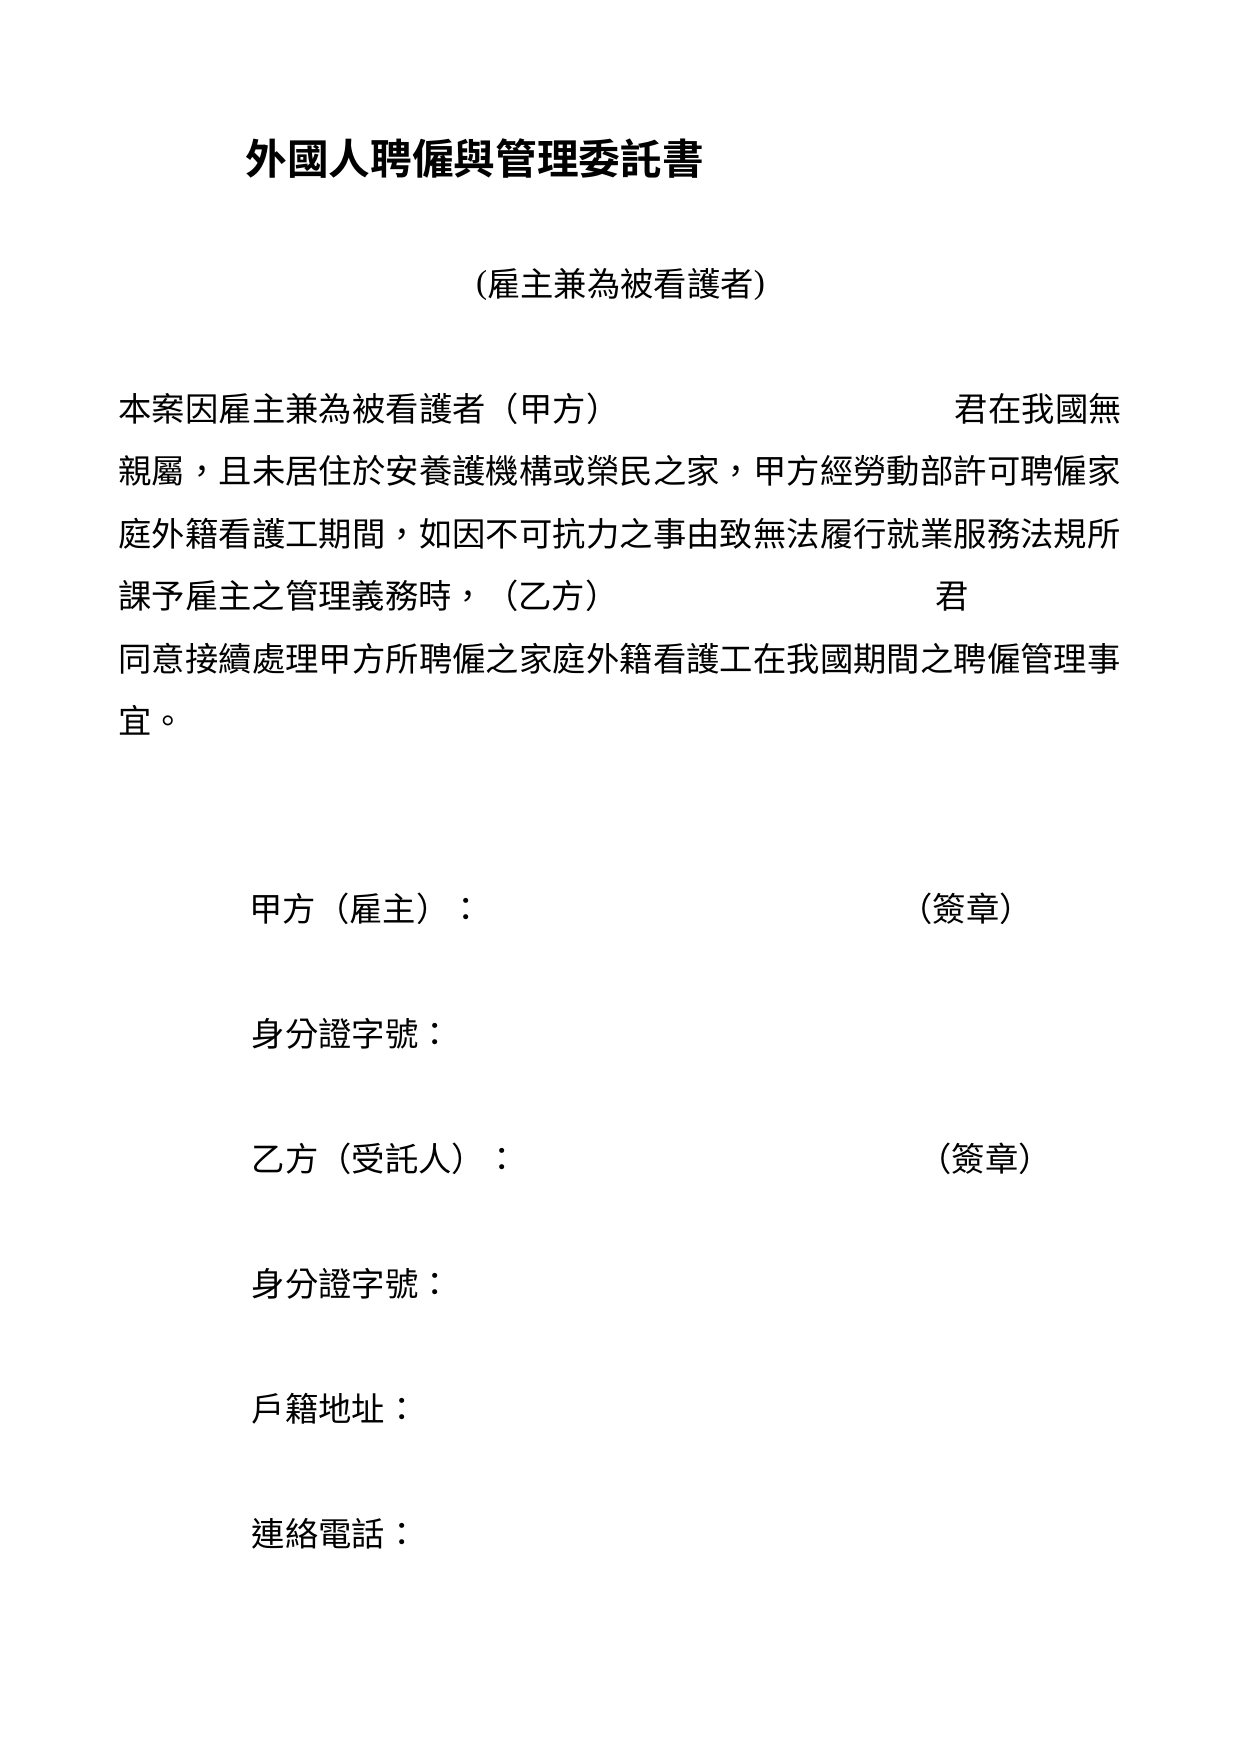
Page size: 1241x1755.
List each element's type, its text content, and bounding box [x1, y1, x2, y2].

text 連絡電話： [118, 1490, 1122, 1552]
text 同意接續處理甲方所聘僱之家庭外籍看護工在我國期間之聘僱管理事宜。 [118, 615, 1122, 740]
text 身分證字號： [118, 1240, 1122, 1302]
text 本案因雇主兼為被看護者（甲方） 君在我國無親屬，且未居住於安養護機構或榮民之家，甲方經勞動部許可聘僱家庭外籍看護工期間，如因不可抗力之事由致無法履行就業服務法規所課予雇主之管理義務時，（乙方） 君 [118, 365, 1122, 615]
text 甲方（雇主）： （簽章） [118, 865, 1122, 927]
text 乙方（受託人）： （簽章） [118, 1115, 1122, 1177]
text 外國人聘僱與管理委託書 [118, 115, 1122, 177]
text 戶籍地址： [118, 1365, 1122, 1427]
text 身分證字號： [118, 990, 1122, 1052]
text (雇主兼為被看護者) [118, 240, 1122, 302]
